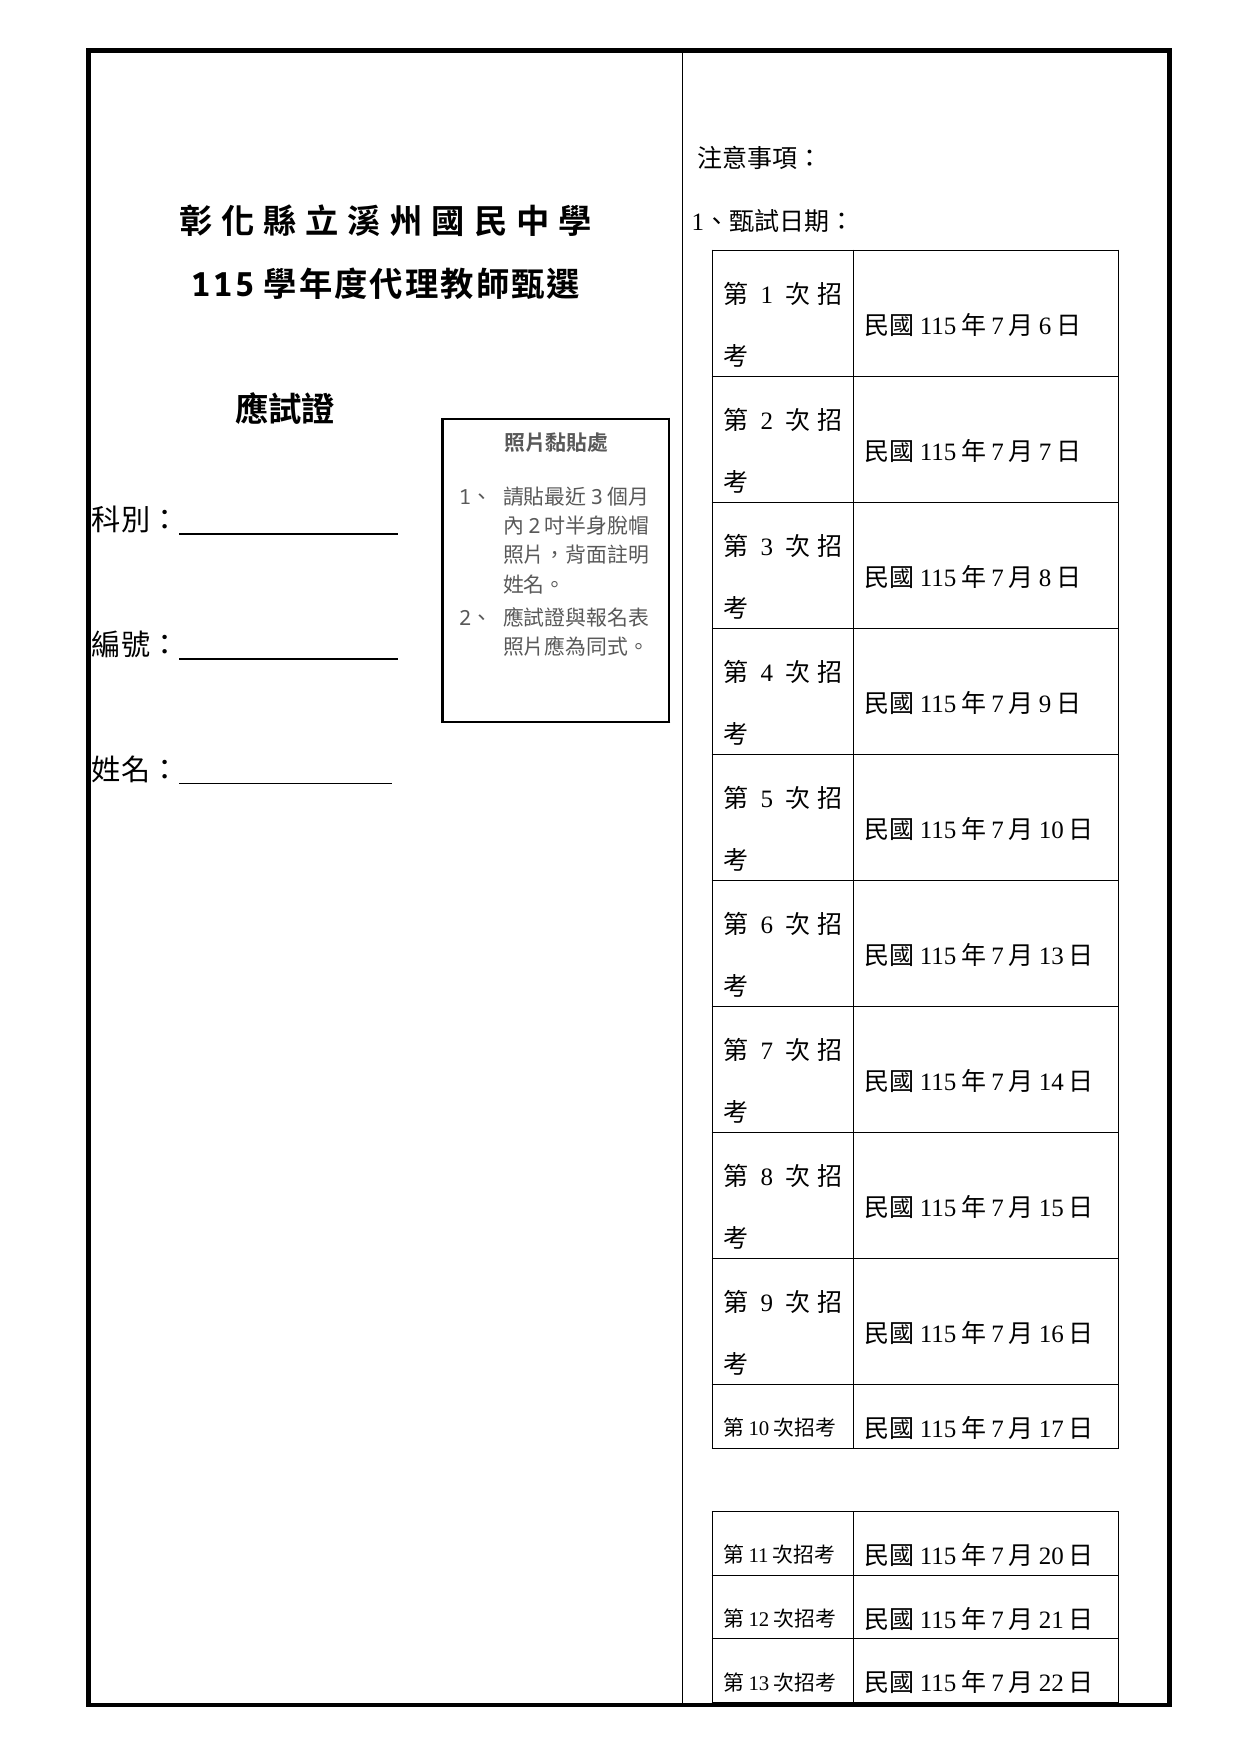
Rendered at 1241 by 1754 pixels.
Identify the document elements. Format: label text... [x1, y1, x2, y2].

table_cell 第8次招考 [713, 1133, 853, 1258]
table_cell 第7次招考 [713, 1007, 853, 1132]
table_header 注意事項： 1、甄試日期： [683, 53, 1167, 1703]
table_cell 民國115年7月22日 [854, 1639, 1118, 1702]
table_cell 民國115年7月13日 [854, 881, 1118, 1006]
table_header 彰化縣立溪州國民中學 115學年度代理教師甄選 應試證 科別： 編號： 姓名： [91, 53, 682, 1703]
table_cell 第10次招考 [713, 1385, 853, 1447]
table_cell 民國115年7月7日 [854, 377, 1118, 502]
table_cell 第4次招考 [713, 629, 853, 754]
table_cell 民國115年7月17日 [854, 1385, 1118, 1447]
table_cell 第6次招考 [713, 881, 853, 1006]
table_cell 民國115年7月10日 [854, 755, 1118, 880]
table_cell 第2次招考 [713, 377, 853, 502]
table_cell 第3次招考 [713, 503, 853, 628]
table_cell 第13次招考 [713, 1639, 853, 1702]
table_cell 民國115年7月15日 [854, 1133, 1118, 1258]
table_cell 第5次招考 [713, 755, 853, 880]
table_cell 民國115年7月21日 [854, 1576, 1118, 1638]
table_header 第1次招考 [713, 251, 853, 376]
table_cell 第12次招考 [713, 1576, 853, 1638]
table_cell 民國115年7月16日 [854, 1259, 1118, 1384]
table_cell 民國115年7月9日 [854, 629, 1118, 754]
table_cell 第9次招考 [713, 1259, 853, 1384]
table_cell 民國115年7月14日 [854, 1007, 1118, 1132]
table_header 民國115年7月20日 [854, 1512, 1118, 1574]
table_header 第11次招考 [713, 1512, 853, 1574]
table_header 民國115年7月6日 [854, 251, 1118, 376]
table_cell 民國115年7月8日 [854, 503, 1118, 628]
